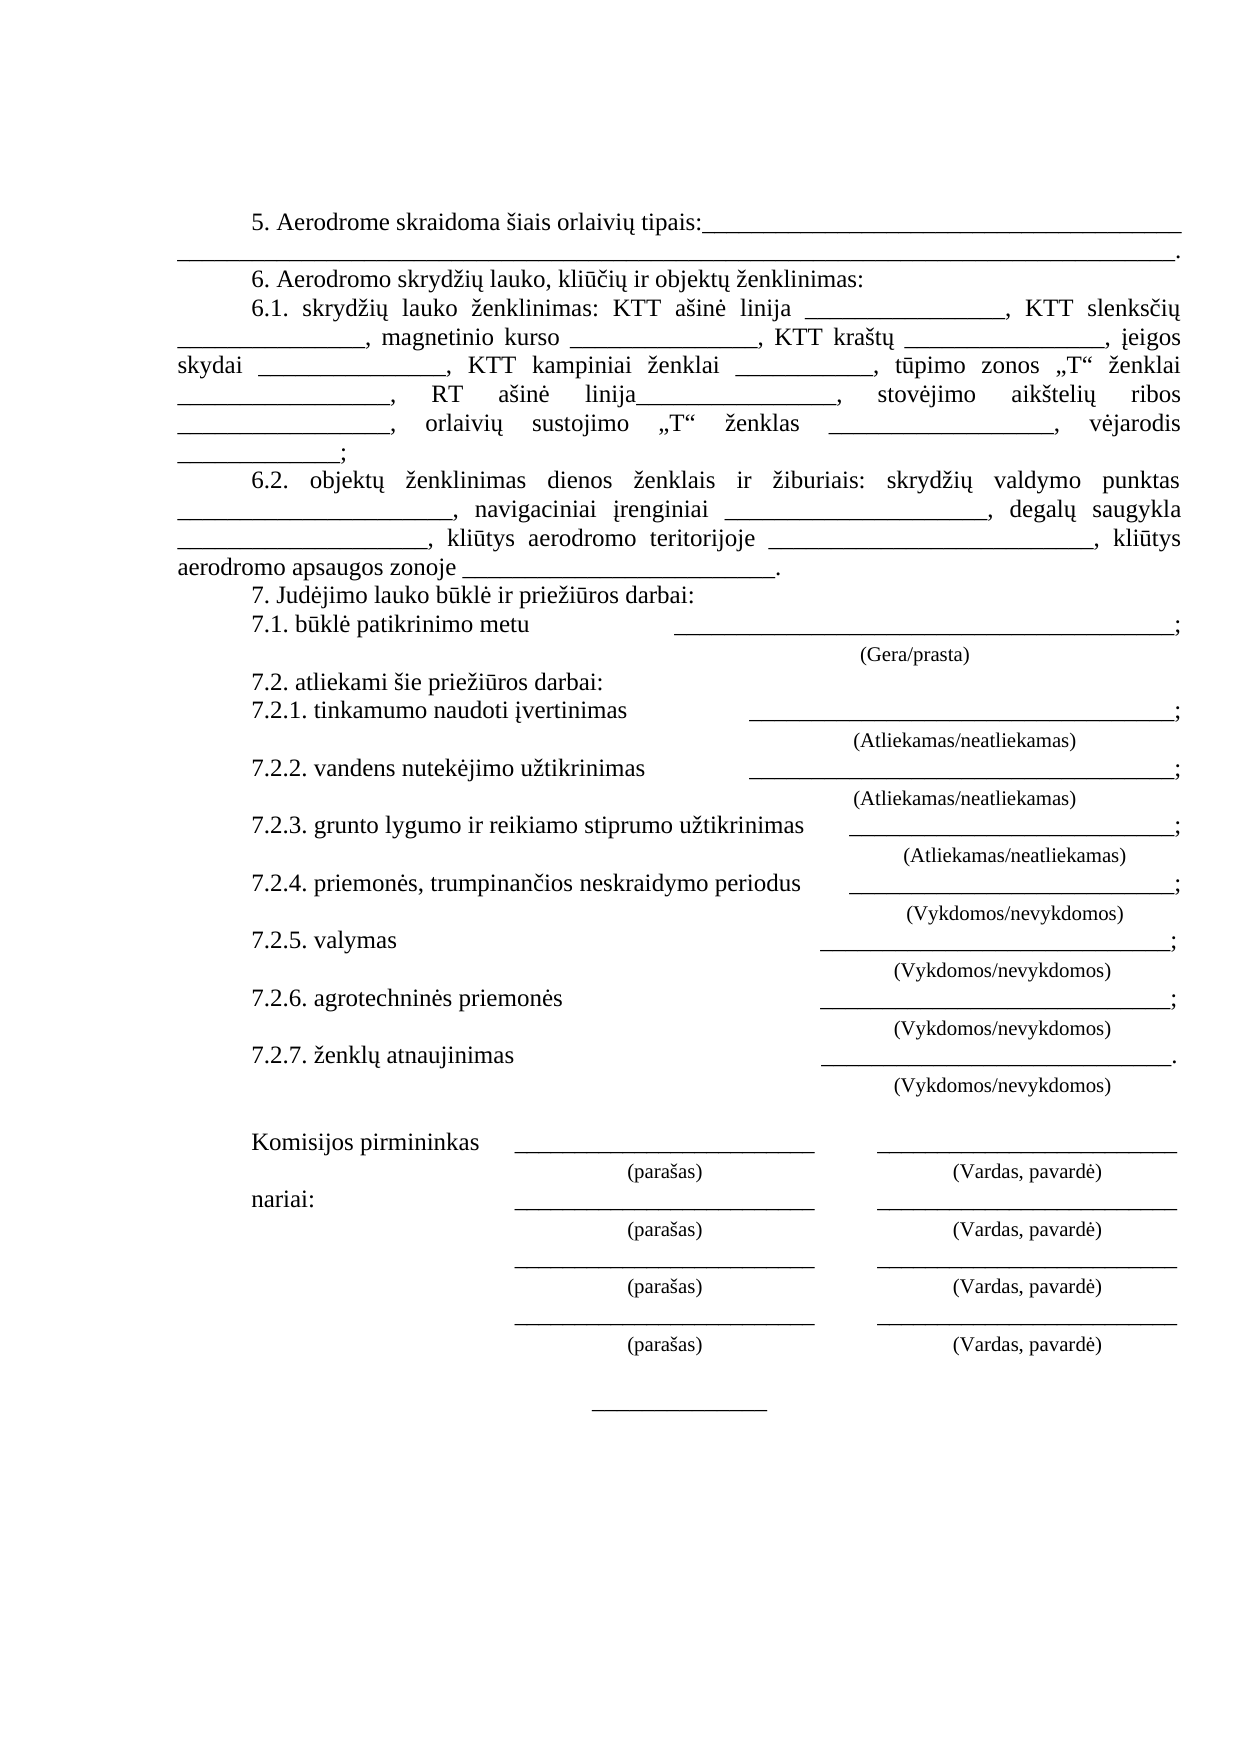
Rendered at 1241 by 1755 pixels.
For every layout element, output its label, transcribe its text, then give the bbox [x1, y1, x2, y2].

text (parašas) (Vardas, pavardė) [177, 1328, 1181, 1357]
text (Atliekamas/neatliekamas) [177, 782, 1181, 810]
text 7.2.6. agrotechninės priemonės ____________________________; [177, 983, 1181, 1012]
text 6.2. objektų ženklinimas dienos ženklais ir žiburiais: skrydžių valdymo punktas ______________________, navigaciniai įrenginiai _____________________, degalų saugykla ____________________, kliūtys aerodromo teritorijoje __________________________, kliūtys aerodromo apsaugos zonoje _________________________. [177, 465, 1181, 580]
text 7.2.2. vandens nutekėjimo užtikrinimas __________________________________; [177, 753, 1181, 782]
text . [177, 235, 1181, 264]
text ______________ [177, 1385, 1181, 1414]
text 7.2. atliekami šie priežiūros darbai: [177, 667, 1181, 695]
text 7.2.1. tinkamumo naudoti įvertinimas __________________________________; [177, 695, 1181, 724]
text 6. Aerodromo skrydžių lauko, kliūčių ir objektų ženklinimas: [177, 264, 1181, 293]
text 7.2.4. priemonės, trumpinančios neskraidymo periodus __________________________; [177, 868, 1181, 897]
text 7.2.3. grunto lygumo ir reikiamo stiprumo užtikrinimas __________________________; [177, 810, 1181, 839]
text nariai: [177, 1184, 1181, 1213]
text 7.2.5. valymas ____________________________; [177, 925, 1181, 954]
text 5. Aerodrome skraidoma šiais orlaivių tipais: [177, 207, 1181, 235]
text (Vykdomos/nevykdomos) [177, 1012, 1181, 1040]
text (parašas) (Vardas, pavardė) [177, 1213, 1181, 1242]
text 7. Judėjimo lauko būklė ir priežiūros darbai: [177, 580, 1181, 609]
text (Gera/prasta) [177, 638, 1181, 667]
text 7.2.7. ženklų atnaujinimas ____________________________. [177, 1040, 1181, 1069]
text (Vykdomos/nevykdomos) [177, 954, 1181, 983]
text (parašas) (Vardas, pavardė) [177, 1155, 1181, 1184]
text (Atliekamas/neatliekamas) [177, 839, 1181, 868]
text (parašas) (Vardas, pavardė) [177, 1270, 1181, 1299]
text (Vykdomos/nevykdomos) [177, 1069, 1181, 1098]
text Komisijos pirmininkas [177, 1127, 1181, 1155]
text 7.1. būklė patikrinimo metu ________________________________________; [177, 609, 1181, 638]
text (Vykdomos/nevykdomos) [177, 897, 1181, 925]
text (Atliekamas/neatliekamas) [177, 724, 1181, 753]
text 6.1. skrydžių lauko ženklinimas: KTT ašinė linija ________________, KTT slenksčių _______________, magnetinio kurso _______________, KTT kraštų ________________, įeigos skydai _______________, KTT kampiniai ženklai ___________, tūpimo zonos „T“ ženklai _________________, RT ašinė linija________________, stovėjimo aikštelių ribos _________________, orlaivių sustojimo „T“ ženklas __________________, vėjarodis _____________; [177, 293, 1181, 465]
